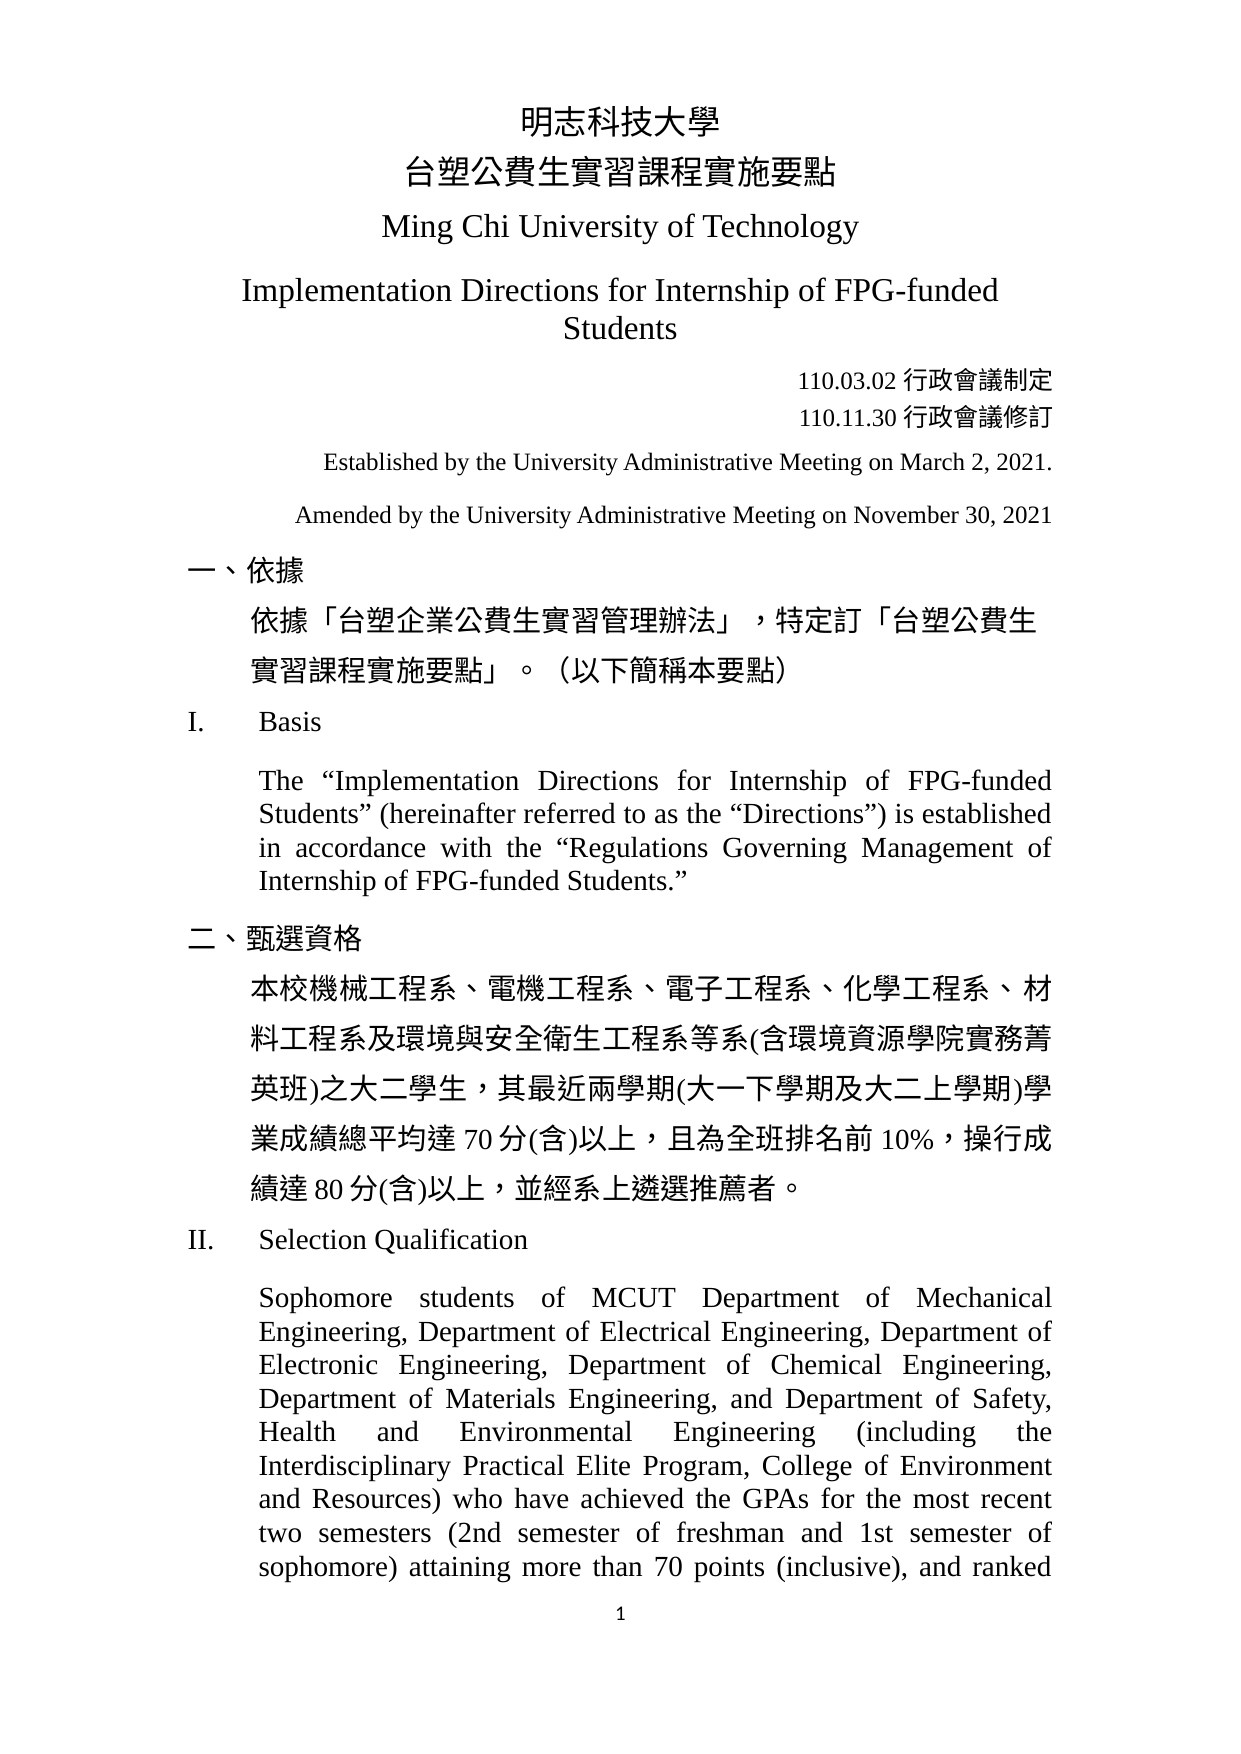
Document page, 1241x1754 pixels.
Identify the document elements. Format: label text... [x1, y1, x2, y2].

text Ming Chi University of Technology [187, 207, 1053, 245]
text 依據「台塑企業公費生實習管理辦法」，特定訂「台塑公費生實習課程實施要點」。（以下簡稱本要點） [250, 592, 1053, 692]
text 明志科技大學 [187, 94, 1053, 144]
subtitle II. Selection Qualification [187, 1222, 1053, 1255]
subtitle I. Basis [187, 704, 1053, 738]
text 110.03.02 行政會議制定 [187, 359, 1053, 397]
text 一、依據 [187, 542, 1053, 592]
text Implementation Directions for Internship of FPG-funded Students [187, 270, 1053, 347]
text Established by the University Administrative Meeting on March 2, 2021. [187, 447, 1053, 475]
text Sophomore students of MCUT Department of Mechanical Engineering, Department of Electrical Engineering, Department of Electronic Engineering, Department of Chemical Engineering, Department of Materials Engineering, and Department of Safety, Health and Environmental Engineering (including the Interdisciplinary Practical Elite Program, College of Environment and Resources) who have achieved the GPAs for the most recent two semesters (2nd semester of freshman and 1st semester of sophomore) attaining more than 70 points (inclusive), and ranked [258, 1280, 1053, 1582]
text Amended by the University Administrative Meeting on November 30, 2021 [187, 500, 1053, 529]
text 110.11.30 行政會議修訂 [187, 397, 1053, 434]
text 台塑公費生實習課程實施要點 [187, 144, 1053, 194]
text The “Implementation Directions for Internship of FPG-funded Students” (hereinafter referred to as the “Directions”) is established in accordance with the “Regulations Governing Management of Internship of FPG-funded Students.” [258, 763, 1053, 897]
text 二、甄選資格 [187, 909, 1053, 959]
text 本校機械工程系、電機工程系、電子工程系、化學工程系、材料工程系及環境與安全衛生工程系等系(含環境資源學院實務菁英班)之大二學生，其最近兩學期(大一下學期及大二上學期)學業成績總平均達70分(含)以上，且為全班排名前10%，操行成績達80分(含)以上，並經系上遴選推薦者。 [250, 959, 1053, 1209]
